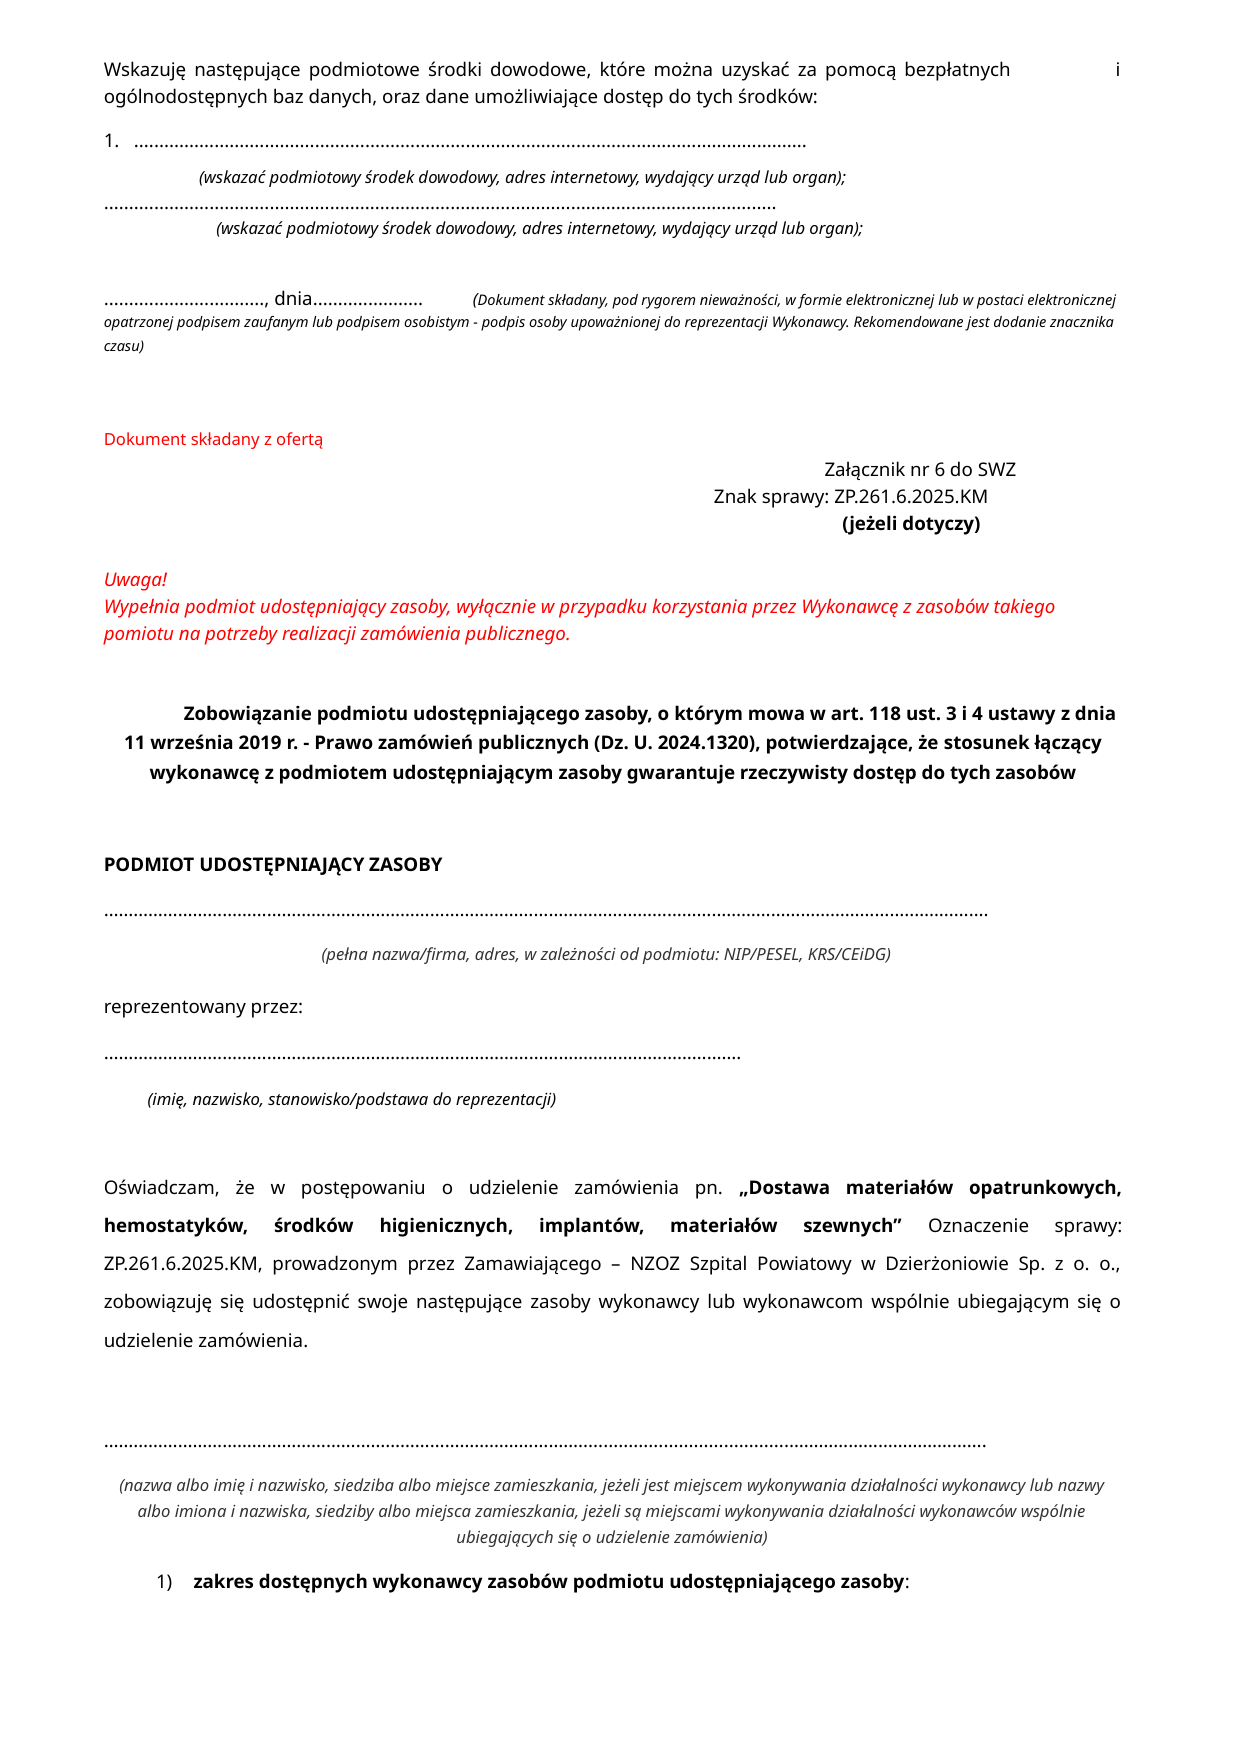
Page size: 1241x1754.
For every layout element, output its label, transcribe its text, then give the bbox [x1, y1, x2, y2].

text Wypełnia podmiot udostępniający zasoby, wyłącznie w przypadku korzystania przez Wykonawcę z zasobów takiego pomiotu na potrzeby realizacji zamówienia publicznego. [103, 592, 1122, 646]
text Uwaga! [103, 565, 1122, 592]
text reprezentowany przez: [103, 993, 1122, 1019]
text Znak sprawy: ZP.261.6.2025.KM (jeżeli dotyczy) [103, 483, 1122, 536]
text PODMIOT UDOSTĘPNIAJĄCY ZASOBY [103, 851, 1122, 876]
text Dokument składany z ofertą [103, 422, 1122, 451]
list (wskazać podmiotowy środek dowodowy, adres internetowy, wydający urząd lub organ); [216, 217, 1122, 240]
text Zobowiązanie podmiotu udostępniającego zasoby, o którym mowa w art. 118 ust. 3 i 4 ustawy z dnia 11 września 2019 r. - Prawo zamówień publicznych (Dz. U. 2024.1320), potwierdzające, że stosunek łączący wykonawcę z podmiotem udostępniającym zasoby gwarantuje rzeczywisty dostęp do tych zasobów [103, 700, 1122, 784]
text 1. ...................................................................................................................................... [103, 127, 1122, 153]
text Wskazuję następujące podmiotowe środki dowodowe, które można uzyskać za pomocą bezpłatnych i ogólnodostępnych baz danych, oraz dane umożliwiające dostęp do tych środków: [103, 56, 1122, 109]
text (pełna nazwa/firma, adres, w zależności od podmiotu: NIP/PESEL, KRS/CEiDG) [103, 943, 1111, 965]
text Załącznik nr 6 do SWZ [103, 453, 1122, 481]
text (wskazać podmiotowy środek dowodowy, adres internetowy, wydający urząd lub organ); [103, 165, 1122, 188]
text ................................, dnia...................... (Dokument składany, pod rygorem nieważności, w formie elektronicznej lub w postaci elektronicznej opatrzonej podpisem zaufanym lub podpisem osobistym - podpis osoby upoważnionej do reprezentacji Wykonawcy. Rekomendowane jest dodanie znacznika czasu) [103, 285, 1122, 356]
text Oświadczam, że w postępowaniu o udzielenie zamówienia pn. „Dostawa materiałów opatrunkowych, hemostatyków, środków higienicznych, implantów, materiałów szewnych” Oznaczenie sprawy: ZP.261.6.2025.KM, prowadzonym przez Zamawiającego – NZOZ Szpital Powiatowy w Dzierżoniowie Sp. z o. o., zobowiązuję się udostępnić swoje następujące zasoby wykonawcy lub wykonawcom wspólnie ubiegającym się o udzielenie zamówienia. [103, 1174, 1122, 1352]
text ……………………………………………………..…………………………………………………………. [103, 1039, 1128, 1065]
text (nazwa albo imię i nazwisko, siedziba albo miejsce zamieszkania, jeżeli jest miejscem wykonywania działalności wykonawcy lub nazwy albo imiona i nazwiska, siedziby albo miejsca zamieszkania, jeżeli są miejscami wykonywania działalności wykonawców wspólnie ubiegających się o udzielenie zamówienia) [103, 1474, 1122, 1548]
text ...................................................................................................................................... [103, 190, 1122, 215]
text ……………………………………………………………………………………..........................................…………………………………. [103, 1428, 1122, 1453]
text ………………………………………………………………………………………………………………………………………………..……..……. [103, 897, 1128, 922]
text (imię, nazwisko, stanowisko/podstawa do reprezentacji) [103, 1085, 1128, 1111]
list zakres dostępnych wykonawcy zasobów podmiotu udostępniającego zasoby: [156, 1568, 1122, 1594]
